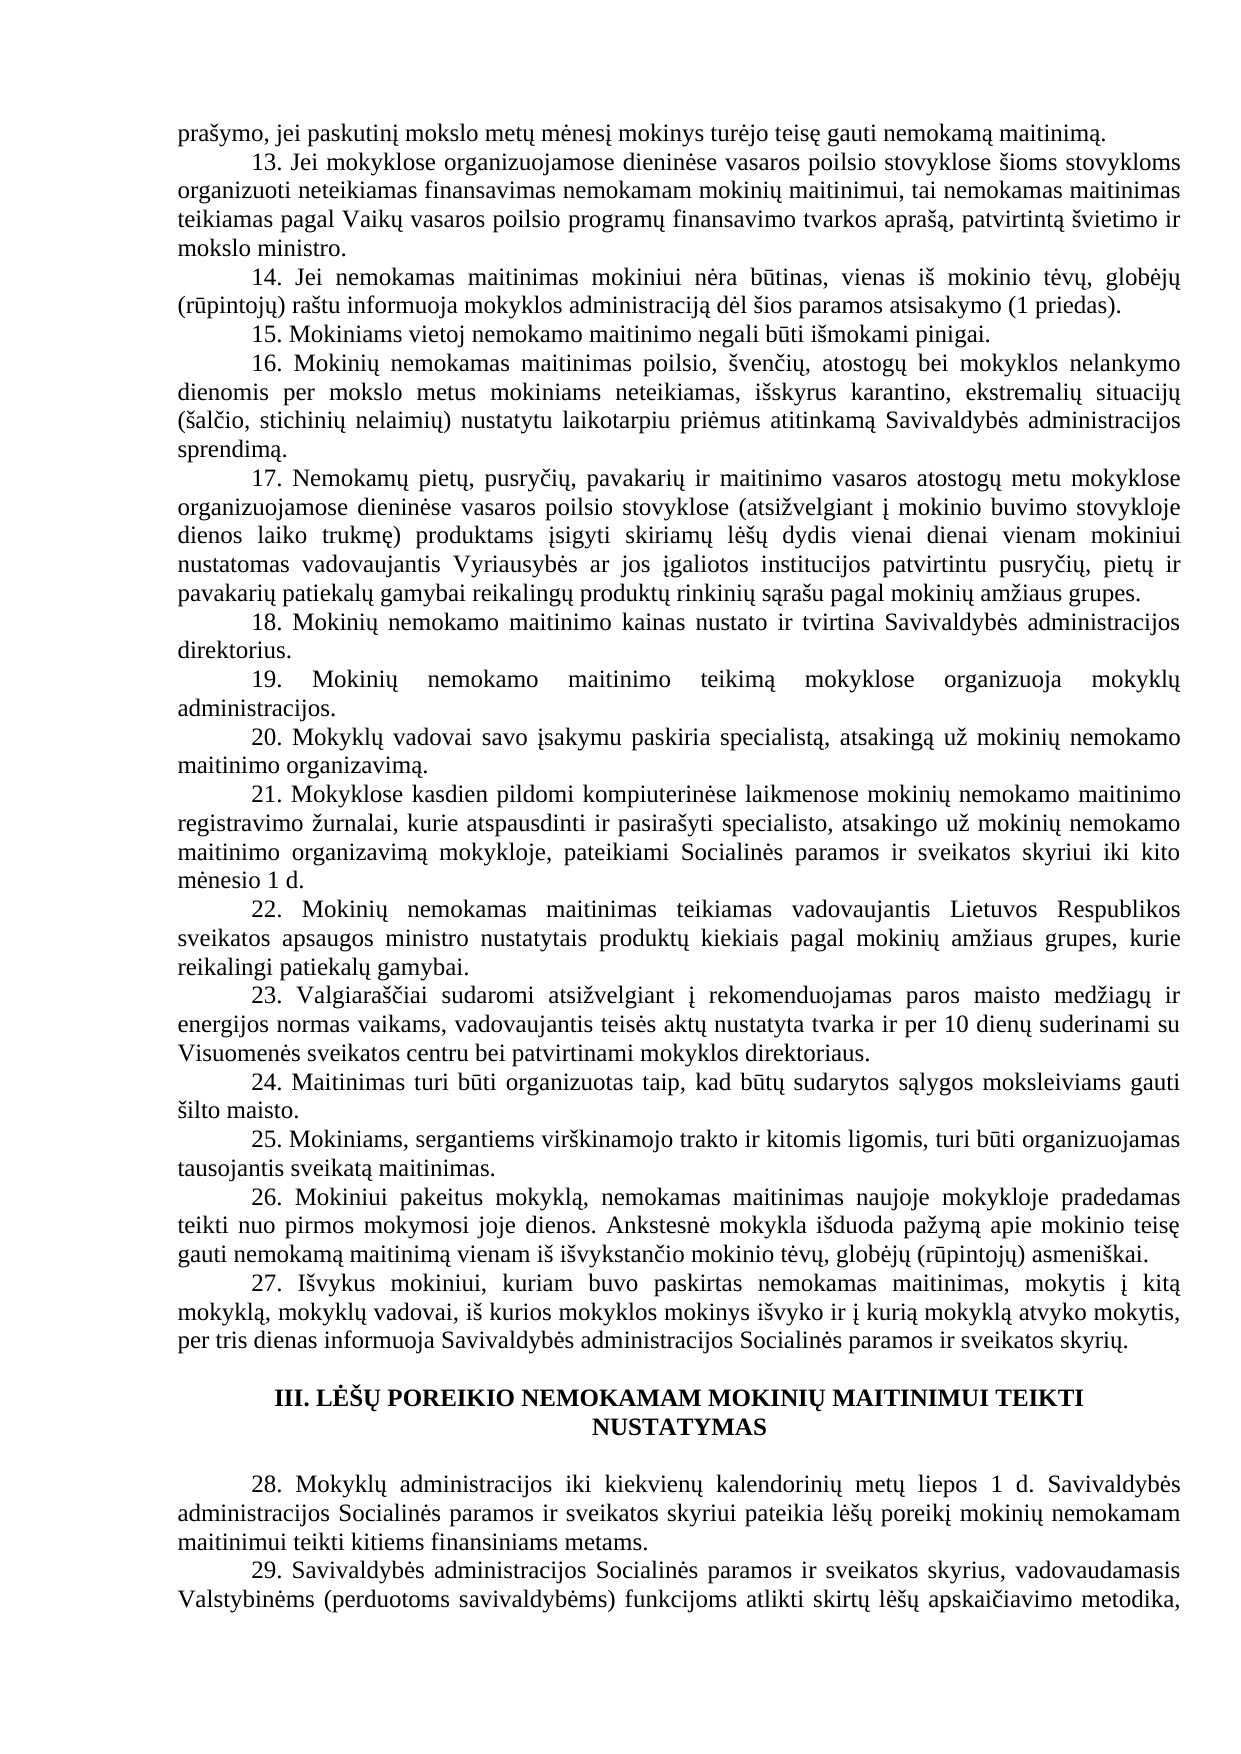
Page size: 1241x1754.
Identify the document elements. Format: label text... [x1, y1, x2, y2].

text 23. Valgiaraščiai sudaromi atsižvelgiant į rekomenduojamas paros maisto medžiagų ir energijos normas vaikams, vadovaujantis teisės aktų nustatyta tvarka ir per 10 dienų suderinami su Visuomenės sveikatos centru bei patvirtinami mokyklos direktoriaus. [177, 981, 1181, 1067]
text 14. Jei nemokamas maitinimas mokiniui nėra būtinas, vienas iš mokinio tėvų, globėjų (rūpintojų) raštu informuoja mokyklos administraciją dėl šios paramos atsisakymo (1 priedas). [177, 262, 1181, 319]
text 16. Mokinių nemokamas maitinimas poilsio, švenčių, atostogų bei mokyklos nelankymo dienomis per mokslo metus mokiniams neteikiamas, išskyrus karantino, ekstremalių situacijų (šalčio, stichinių nelaimių) nustatytu laikotarpiu priėmus atitinkamą Savivaldybės administracijos sprendimą. [177, 348, 1181, 463]
text III. LĖŠŲ POREIKIO NEMOKAMAM MOKINIŲ MAITINIMUI TEIKTI [177, 1383, 1181, 1412]
text 25. Mokiniams, sergantiems virškinamojo trakto ir kitomis ligomis, turi būti organizuojamas tausojantis sveikatą maitinimas. [177, 1124, 1181, 1182]
text 26. Mokiniui pakeitus mokyklą, nemokamas maitinimas naujoje mokykloje pradedamas teikti nuo pirmos mokymosi joje dienos. Ankstesnė mokykla išduoda pažymą apie mokinio teisę gauti nemokamą maitinimą vienam iš išvykstančio mokinio tėvų, globėjų (rūpintojų) asmeniškai. [177, 1182, 1181, 1268]
text 20. Mokyklų vadovai savo įsakymu paskiria specialistą, atsakingą už mokinių nemokamo maitinimo organizavimą. [177, 722, 1181, 779]
text prašymo, jei paskutinį mokslo metų mėnesį mokinys turėjo teisę gauti nemokamą maitinimą. [177, 118, 1181, 147]
text 18. Mokinių nemokamo maitinimo kainas nustato ir tvirtina Savivaldybės administracijos direktorius. [177, 607, 1181, 664]
text 29. Savivaldybės administracijos Socialinės paramos ir sveikatos skyrius, vadovaudamasis Valstybinėms (perduotoms savivaldybėms) funkcijoms atlikti skirtų lėšų apskaičiavimo metodika, [177, 1556, 1181, 1613]
text 24. Maitinimas turi būti organizuotas taip, kad būtų sudarytos sąlygos moksleiviams gauti šilto maisto. [177, 1067, 1181, 1124]
text 21. Mokyklose kasdien pildomi kompiuterinėse laikmenose mokinių nemokamo maitinimo registravimo žurnalai, kurie atspausdinti ir pasirašyti specialisto, atsakingo už mokinių nemokamo maitinimo organizavimą mokykloje, pateikiami Socialinės paramos ir sveikatos skyriui iki kito mėnesio 1 d. [177, 779, 1181, 894]
text 15. Mokiniams vietoj nemokamo maitinimo negali būti išmokami pinigai. [177, 319, 1181, 348]
text NUSTATYMAS [177, 1412, 1181, 1441]
text 19. Mokinių nemokamo maitinimo teikimą mokyklose organizuoja mokyklų administracijos. [177, 664, 1181, 722]
text 22. Mokinių nemokamas maitinimas teikiamas vadovaujantis Lietuvos Respublikos sveikatos apsaugos ministro nustatytais produktų kiekiais pagal mokinių amžiaus grupes, kurie reikalingi patiekalų gamybai. [177, 894, 1181, 981]
text 13. Jei mokyklose organizuojamose dieninėse vasaros poilsio stovyklose šioms stovykloms organizuoti neteikiamas finansavimas nemokamam mokinių maitinimui, tai nemokamas maitinimas teikiamas pagal Vaikų vasaros poilsio programų finansavimo tvarkos aprašą, patvirtintą švietimo ir mokslo ministro. [177, 147, 1181, 262]
text 28. Mokyklų administracijos iki kiekvienų kalendorinių metų liepos 1 d. Savivaldybės administracijos Socialinės paramos ir sveikatos skyriui pateikia lėšų poreikį mokinių nemokamam maitinimui teikti kitiems finansiniams metams. [177, 1469, 1181, 1556]
text 17. Nemokamų pietų, pusryčių, pavakarių ir maitinimo vasaros atostogų metu mokyklose organizuojamose dieninėse vasaros poilsio stovyklose (atsižvelgiant į mokinio buvimo stovykloje dienos laiko trukmę) produktams įsigyti skiriamų lėšų dydis vienai dienai vienam mokiniui nustatomas vadovaujantis Vyriausybės ar jos įgaliotos institucijos patvirtintu pusryčių, pietų ir pavakarių patiekalų gamybai reikalingų produktų rinkinių sąrašu pagal mokinių amžiaus grupes. [177, 463, 1181, 607]
text 27. Išvykus mokiniui, kuriam buvo paskirtas nemokamas maitinimas, mokytis į kitą mokyklą, mokyklų vadovai, iš kurios mokyklos mokinys išvyko ir į kurią mokyklą atvyko mokytis, per tris dienas informuoja Savivaldybės administracijos Socialinės paramos ir sveikatos skyrių. [177, 1268, 1181, 1354]
